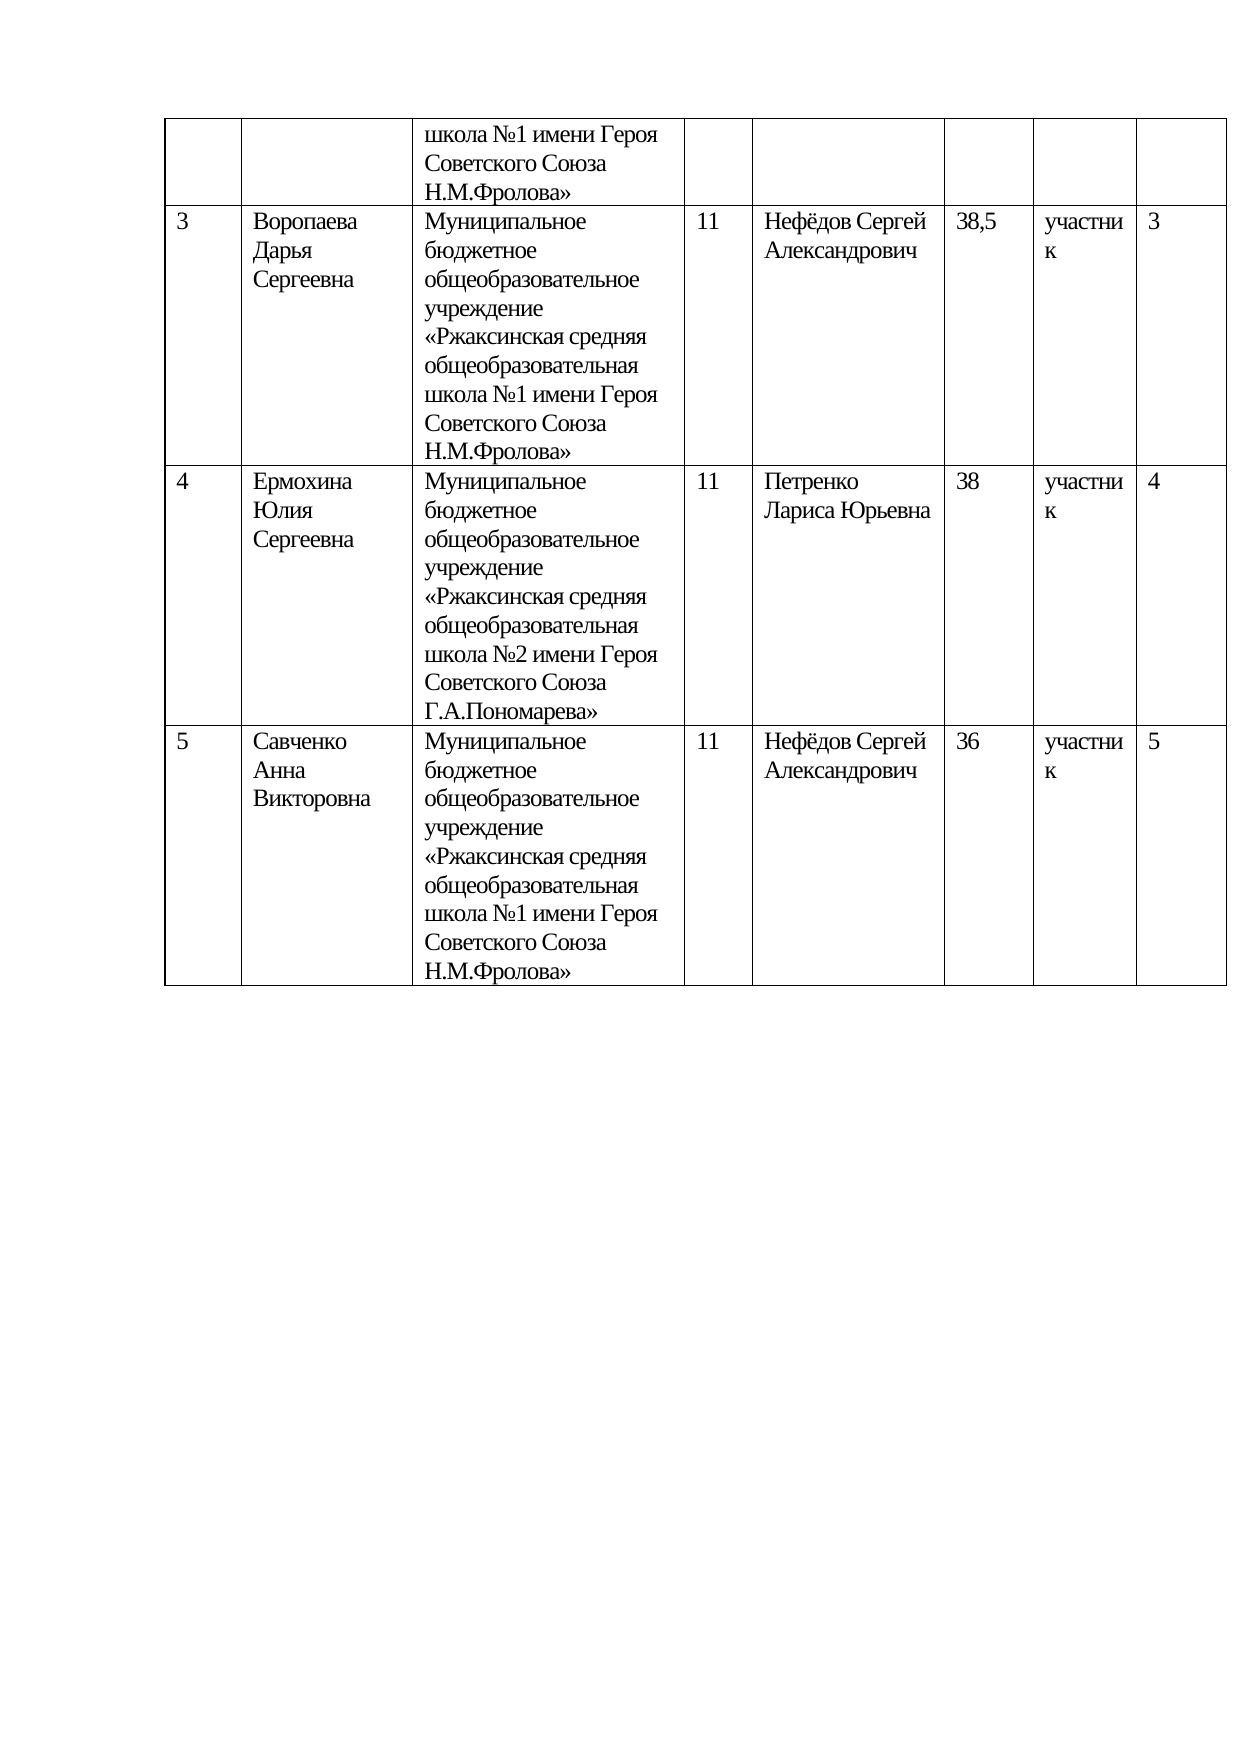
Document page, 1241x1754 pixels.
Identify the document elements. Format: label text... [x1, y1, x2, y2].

table_cell Воропаева Дарья Сергеевна [242, 206, 412, 465]
table_cell 11 [685, 466, 752, 725]
table_cell участник [1034, 206, 1136, 465]
table_cell 5 [1137, 726, 1226, 985]
table_cell Нефёдов Сергей Александрович [753, 726, 944, 985]
table_cell 36 [945, 726, 1033, 985]
table_cell [242, 119, 412, 205]
table_cell Савченко Анна Викторовна [242, 726, 412, 985]
table_cell Муниципальное бюджетное общеобразовательное учреждение «Ржаксинская средняя общеобразовательная школа №2 имени Героя Советского Союза Г.А.Пономарева» [413, 466, 684, 725]
table_cell 3 [1137, 206, 1226, 465]
table_cell Нефёдов Сергей Александрович [753, 206, 944, 465]
table_cell участник [1034, 466, 1136, 725]
table_cell [1034, 119, 1136, 205]
table_cell 38,5 [945, 206, 1033, 465]
table_cell Ермохина Юлия Сергеевна [242, 466, 412, 725]
table_cell Муниципальное бюджетное общеобразовательное учреждение «Ржаксинская средняя общеобразовательная школа №1 имени Героя Советского Союза Н.М.Фролова» [413, 206, 684, 465]
table_cell 4 [166, 466, 241, 725]
table_cell [753, 119, 944, 205]
table_cell 11 [685, 726, 752, 985]
table_cell Муниципальное бюджетное общеобразовательное учреждение «Ржаксинская средняя общеобразовательная школа №1 имени Героя Советского Союза Н.М.Фролова» [413, 726, 684, 985]
table_cell [166, 119, 241, 205]
table_cell [685, 119, 752, 205]
table_cell Петренко Лариса Юрьевна [753, 466, 944, 725]
table_cell 3 [166, 206, 241, 465]
table_cell участник [1034, 726, 1136, 985]
table_cell 4 [1137, 466, 1226, 725]
table_cell 5 [166, 726, 241, 985]
table_cell [945, 119, 1033, 205]
table_cell школа №1 имени Героя Советского Союза Н.М.Фролова» [413, 119, 684, 205]
table_cell [1137, 119, 1226, 205]
table_cell 11 [685, 206, 752, 465]
table_cell 38 [945, 466, 1033, 725]
